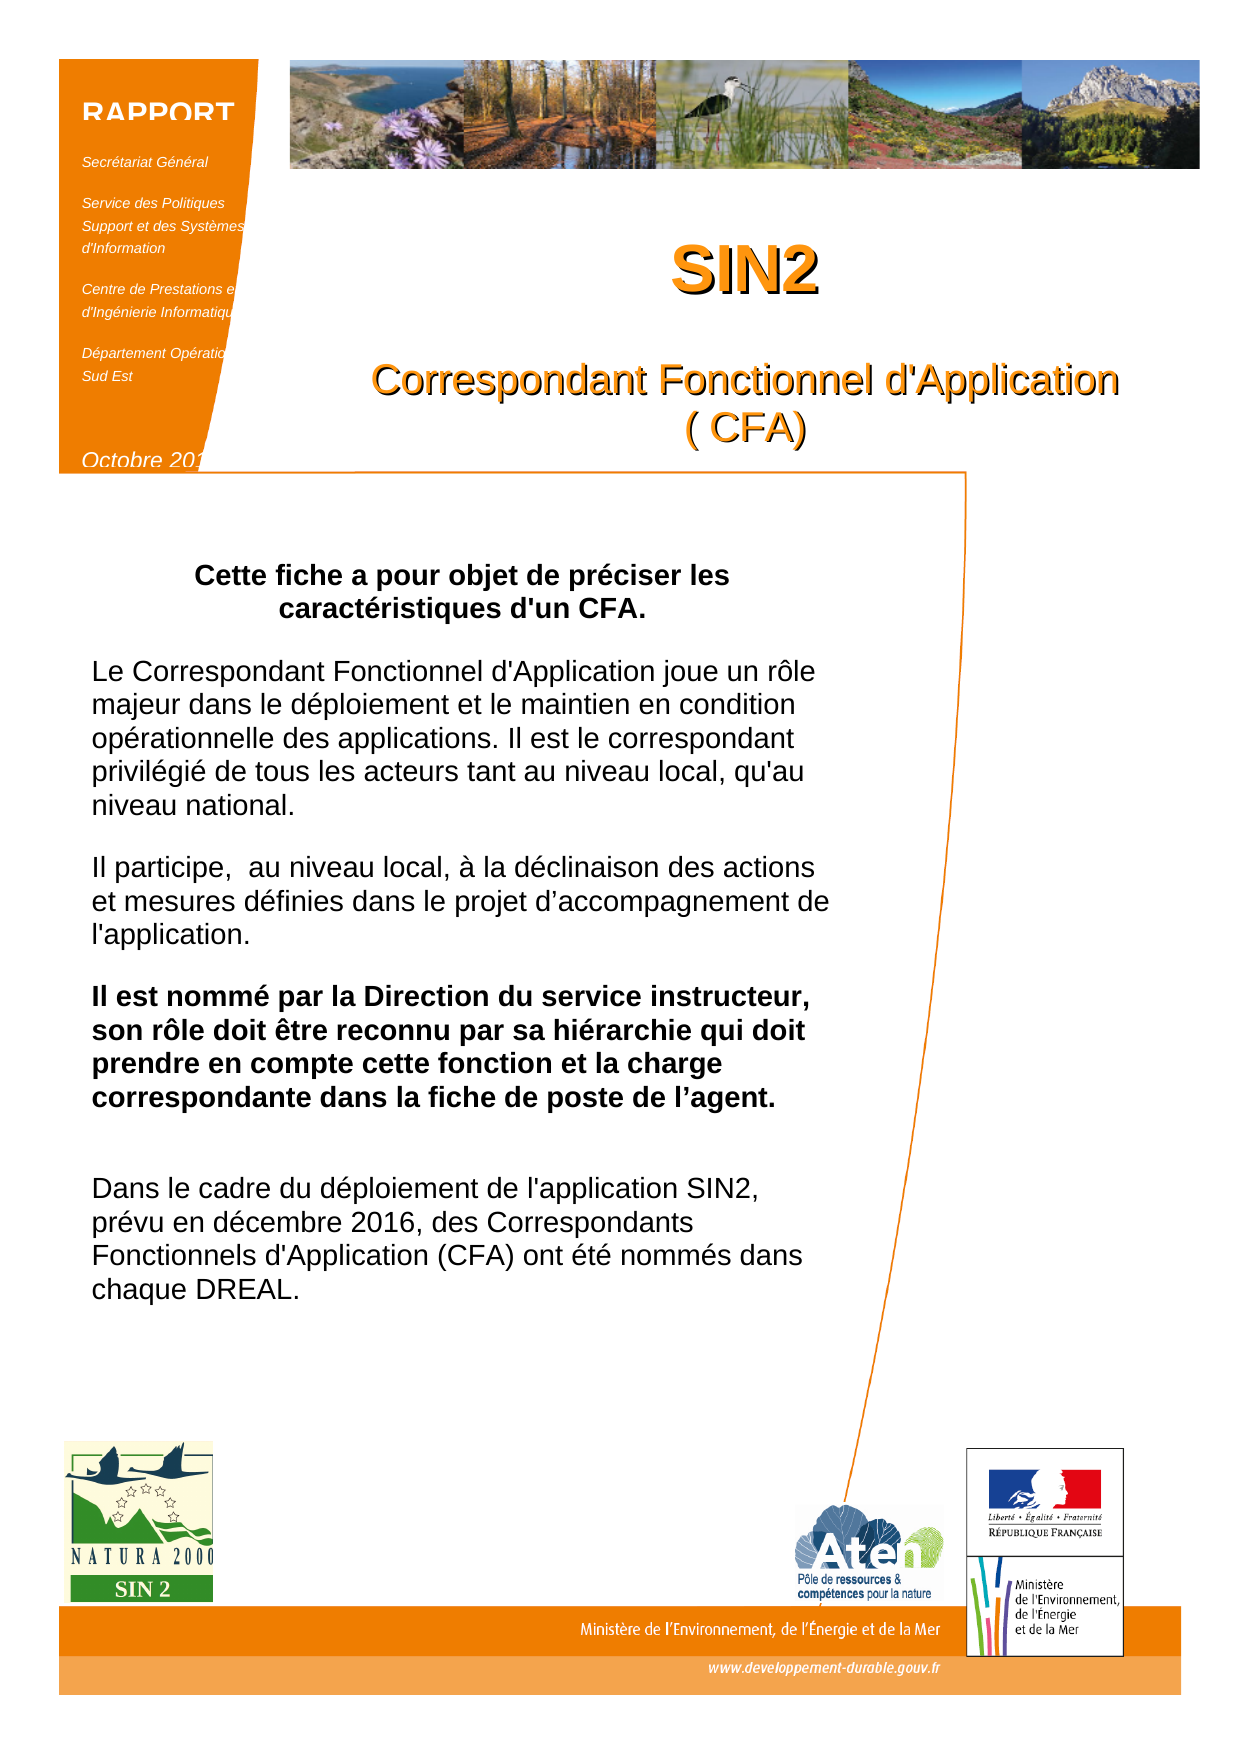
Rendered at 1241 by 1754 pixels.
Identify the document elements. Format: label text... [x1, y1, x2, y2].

text Centre de Prestations et d'Ingénierie Informatiques [82, 276, 257, 322]
text Cette fiche a pour objet de préciser les caractéristiques d'un CFA. [91, 558, 833, 625]
text Il participe, au niveau local, à la déclinaison des actions et mesures définies dans le projet d’accompagnement de l'application. [91, 850, 833, 951]
text Il est nommé par la Direction du service instructeur, son rôle doit être reconnu par sa hiérarchie qui doit prendre en compte cette fonction et la charge correspondante dans la fiche de poste de l’agent. [91, 979, 833, 1113]
text Secrétariat Général [82, 149, 257, 172]
text Département Opérationnel Sud Est [82, 340, 257, 386]
text Dans le cadre du déploiement de l'application SIN2, prévu en décembre 2016, des Correspondants Fonctionnels d'Application (CFA) ont été nommés dans chaque DREAL. [91, 1171, 833, 1305]
text Service des Politiques Support et des Systèmes d'Information [82, 190, 257, 258]
text Le Correspondant Fonctionnel d'Application joue un rôle majeur dans le déploiement et le maintien en condition opérationnelle des applications. Il est le correspondant privilégié de tous les acteurs tant au niveau local, qu'au niveau national. [91, 653, 833, 821]
text RAPPORTS [82, 95, 250, 120]
picture [59, 59, 1200, 1695]
text Octobre 2016 [81, 447, 256, 467]
text RAPPORTS [174, 106, 186, 120]
